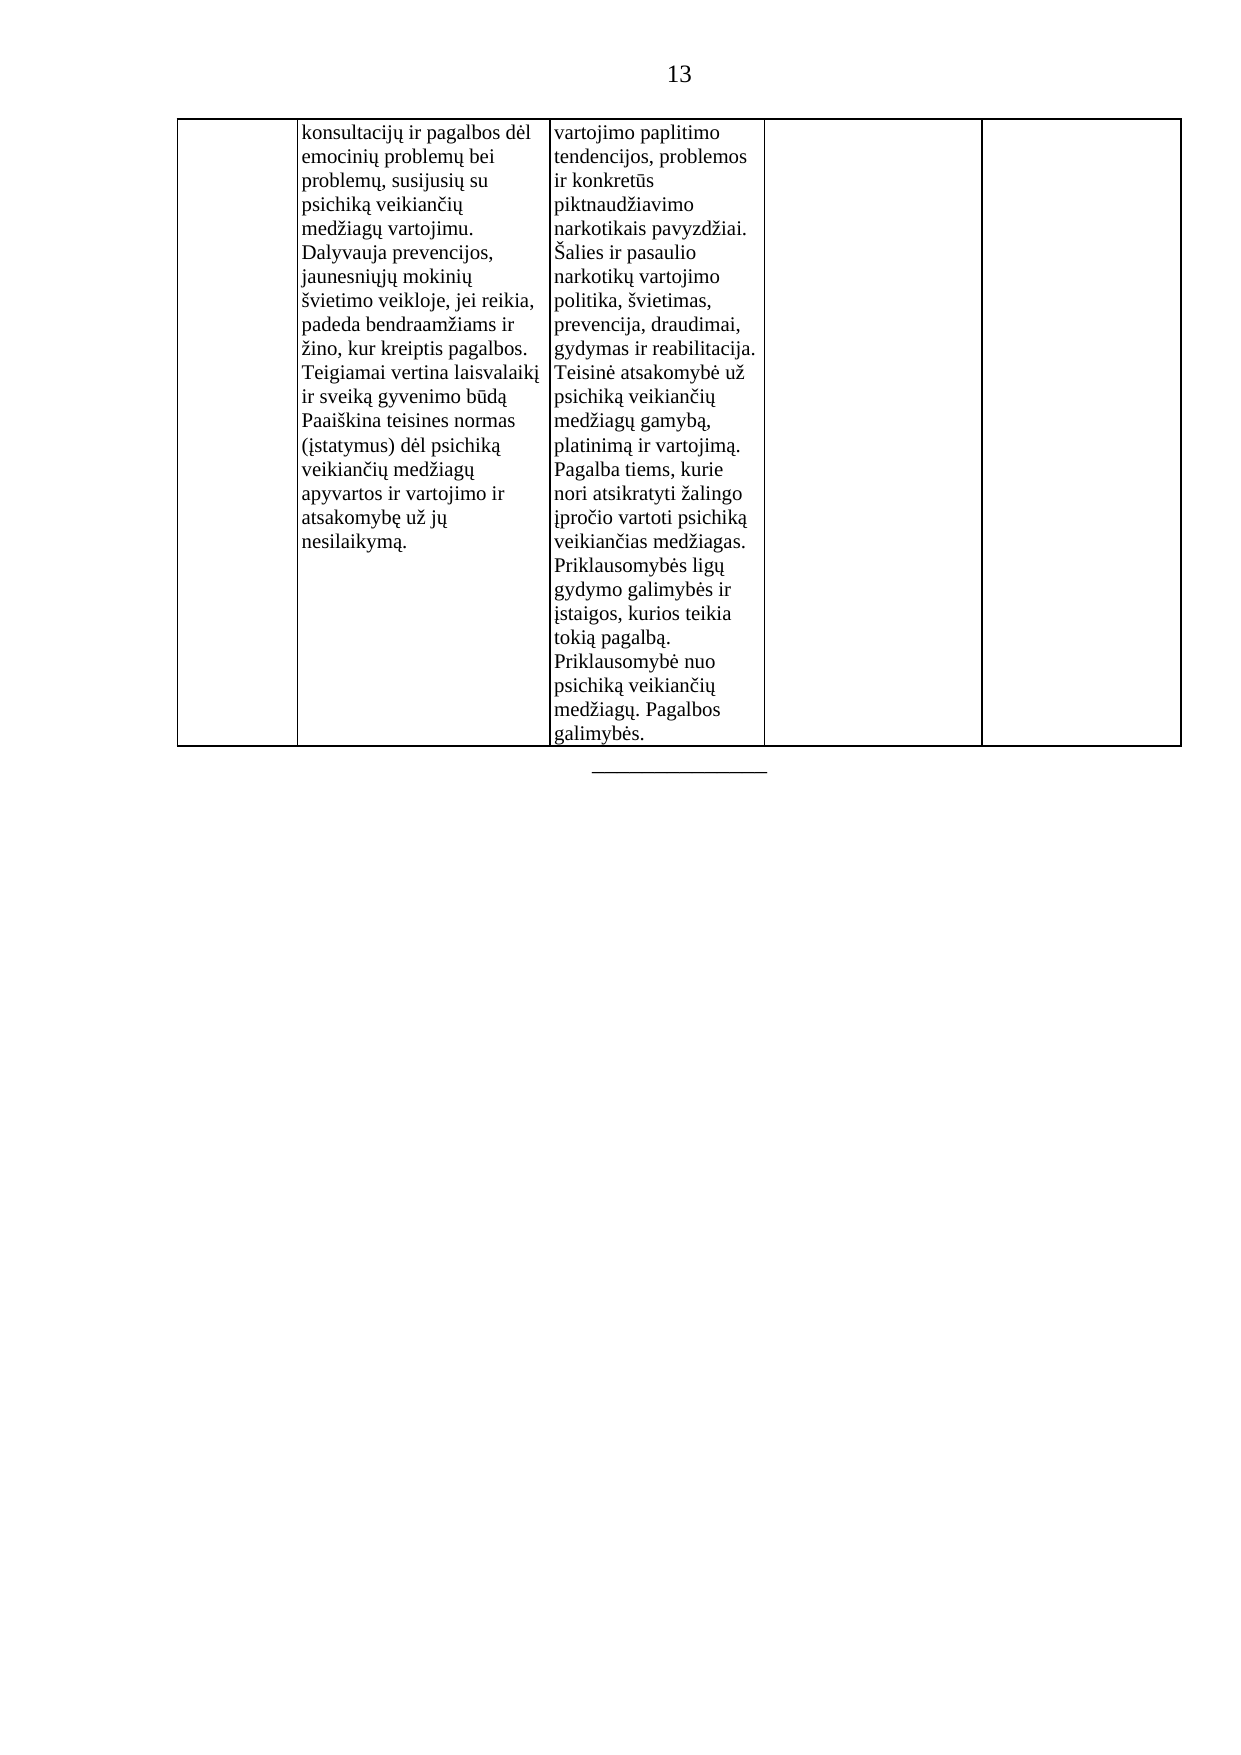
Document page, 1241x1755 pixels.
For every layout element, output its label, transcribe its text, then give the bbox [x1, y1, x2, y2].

text ______________ [177, 747, 1181, 776]
table_cell [765, 120, 981, 745]
table_cell Geba apibūdinti narkotikų ir kitų psichiką veikiančių medžiagų žalingą poveikį asmeniui ir visuomenei. Žino, kaip psichiką veikiančios medžiagos (tabakas, alkoholis, narkotikai) gali paveikti asmens sveikatą ir elgesį bei visuomenę, įvertina jų vartojimo riziką, pripažįsta neigiamus vartojimo padarinius. Pripažįsta, kad įprotis vartoti psichiką veikiančias medžiagas sukelia sunkias pasekmes ir priklausomybę. Siekia aktyviai prisidėti prie psichiką veikiančių medžiagų vartojimo prevencijos. Prireikus kreipiasi konsultacijų ir pagalbos dėl emocinių problemų bei problemų, susijusių su psichiką veikiančių medžiagų vartojimu. Dalyvauja prevencijos, jaunesniųjų mokinių švietimo veikloje, jei reikia, padeda bendraamžiams ir žino, kur kreiptis pagalbos. Teigiamai vertina laisvalaikį ir sveiką gyvenimo būdą Paaiškina teisines normas (įstatymus) dėl psichiką veikiančių medžiagų apyvartos ir vartojimo ir atsakomybę už jų nesilaikymą. [298, 120, 549, 745]
table_cell [983, 120, 1180, 745]
table_cell [178, 120, 297, 745]
